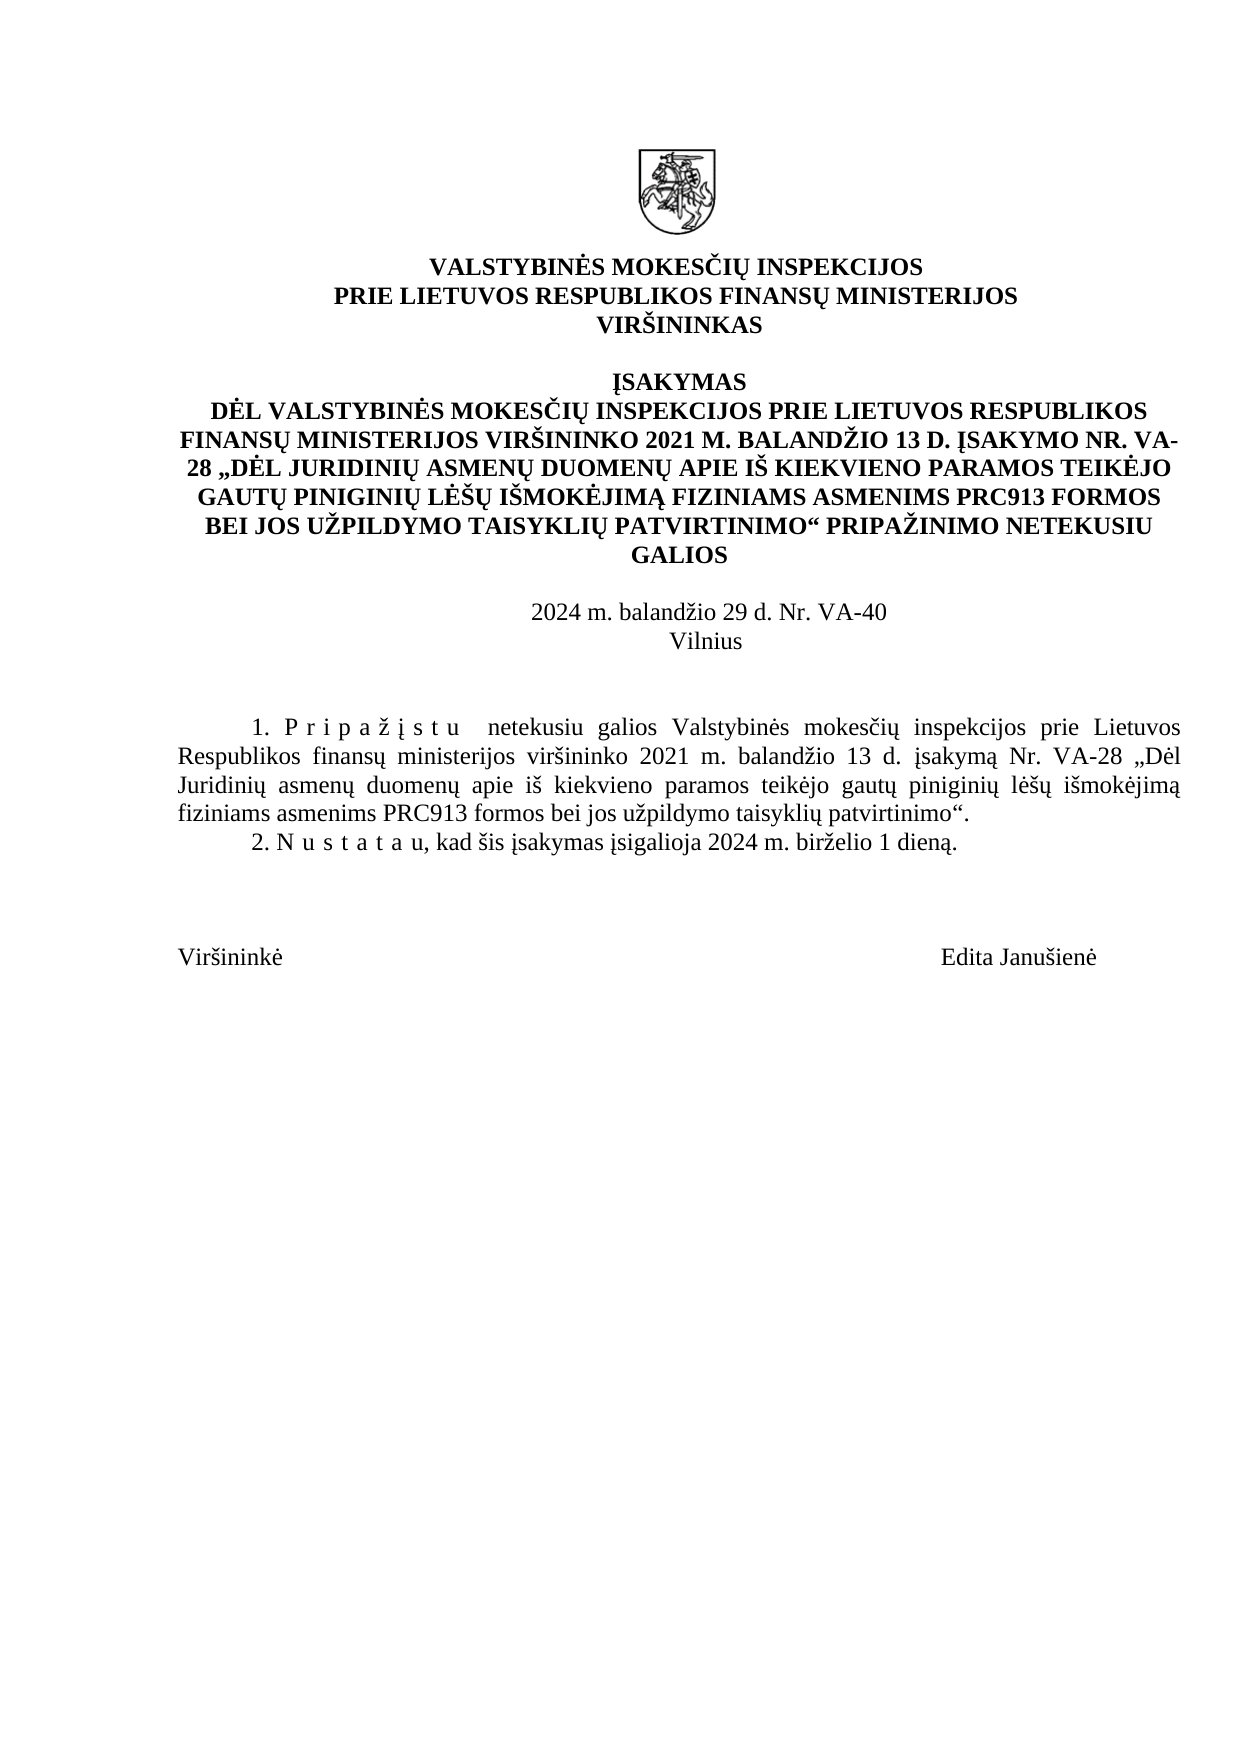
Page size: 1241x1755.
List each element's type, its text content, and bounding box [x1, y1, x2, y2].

text 2. Nustatau, kad šis įsakymas įsigalioja 2024 m. birželio 1 dieną. [177, 827, 1181, 856]
text Viršininkė Edita Janušienė [177, 942, 1181, 971]
text Vilnius [177, 626, 1181, 655]
text 1. Pripažįstu netekusiu galios Valstybinės mokesčių inspekcijos prie Lietuvos Respublikos finansų ministerijos viršininko 2021 m. balandžio 13 d. įsakymą Nr. VA-28 „Dėl Juridinių asmenų duomenų apie iš kiekvieno paramos teikėjo gautų piniginių lėšų išmokėjimą fiziniams asmenims PRC913 formos bei jos užpildymo taisyklių patvirtinimo“. [177, 712, 1181, 827]
text ĮSAKYMAS [177, 367, 1181, 396]
text VALSTYBINĖS MOKESČIŲ INSPEKCIJOS PRIE LIETUVOS RESPUBLIKOS FINANSŲ MINISTERIJOS VIRŠININKAS [177, 252, 1181, 338]
text 2024 m. balandžio 29 d. Nr. VA-40 [177, 597, 1181, 626]
text DĖL VALSTYBINĖS MOKESČIŲ INSPEKCIJOS PRIE LIETUVOS RESPUBLIKOS FINANSŲ MINISTERIJOS VIRŠININKO 2021 M. balandžio 13 D. ĮSAKYMO NR. VA-28 „Dėl JURIDINIŲ ASMENŲ DUOMENŲ APIE IŠ KIEKVIENO PARAMOS TEIKĖJO GAUTŲ PINIGINIŲ LĖŠŲ IŠMOKĖJIMĄ FIZINIAMS ASMENIMS PRC913 FORMOS BEI JOS UŽPILDYMO TAISYKLIŲ PATVIRTINIMO“ pripažinimo netekusiu galios [177, 396, 1181, 568]
